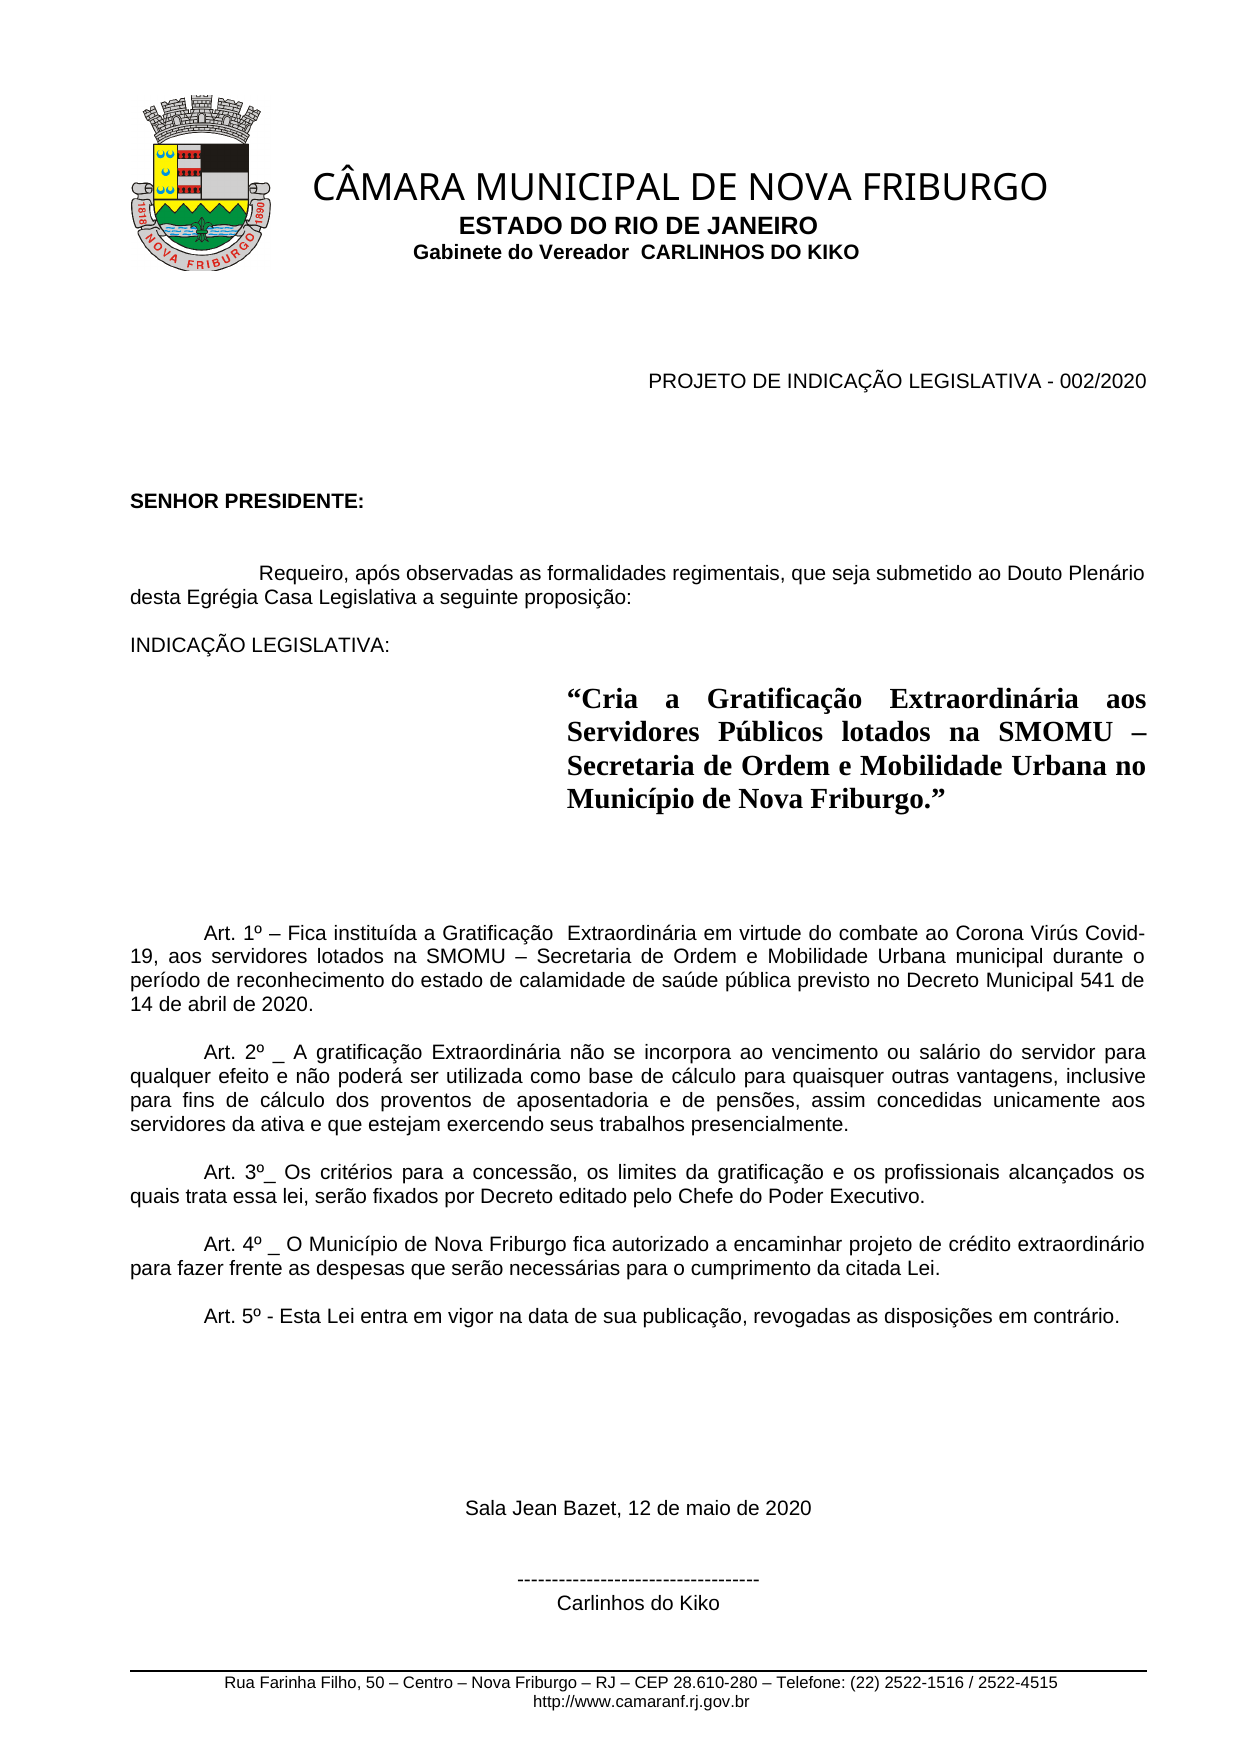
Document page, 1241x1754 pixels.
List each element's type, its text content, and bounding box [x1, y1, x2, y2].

subtitle PROJETO DE INDICAÇÃO LEGISLATIVA - 002/2020 [130, 369, 1147, 393]
text Requeiro, após observadas as formalidades regimentais, que seja submetido ao Douto Plenário desta Egrégia Casa Legislativa a seguinte proposição: [130, 561, 1147, 609]
text INDICAÇÃO LEGISLATIVA: [130, 633, 1147, 657]
text SENHOR PRESIDENTE: [130, 489, 1147, 513]
text Art. 5º - Esta Lei entra em vigor na data de sua publicação, revogadas as disposições em contrário. [130, 1304, 1147, 1328]
text Art. 2º _ A gratificação Extraordinária não se incorpora ao vencimento ou salário do servidor para qualquer efeito e não poderá ser utilizada como base de cálculo para quaisquer outras vantagens, inclusive para fins de cálculo dos proventos de aposentadoria e de pensões, assim concedidas unicamente aos servidores da ativa e que estejam exercendo seus trabalhos presencialmente. [130, 1040, 1147, 1136]
text Carlinhos do Kiko [130, 1591, 1147, 1615]
subtitle “Cria a Gratificação Extraordinária aos Servidores Públicos lotados na SMOMU – Secretaria de Ordem e Mobilidade Urbana no Município de Nova Friburgo.” [567, 681, 1147, 815]
text ----------------------------------- [130, 1567, 1147, 1591]
text Art. 1º – Fica instituída a Gratificação Extraordinária em virtude do combate ao Corona Virús Covid-19, aos servidores lotados na SMOMU – Secretaria de Ordem e Mobilidade Urbana municipal durante o período de reconhecimento do estado de calamidade de saúde pública previsto no Decreto Municipal 541 de 14 de abril de 2020. [130, 920, 1147, 1016]
text Sala Jean Bazet, 12 de maio de 2020 [130, 1495, 1147, 1519]
text Gabinete do Vereador CARLINHOS DO KIKO [271, 240, 1147, 264]
text Art. 3º_ Os critérios para a concessão, os limites da gratificação e os profissionais alcançados os quais trata essa lei, serão fixados por Decreto editado pelo Chefe do Poder Executivo. [130, 1160, 1147, 1208]
text Art. 4º _ O Município de Nova Friburgo fica autorizado a encaminhar projeto de crédito extraordinário para fazer frente as despesas que serão necessárias para o cumprimento da citada Lei. [130, 1232, 1147, 1280]
